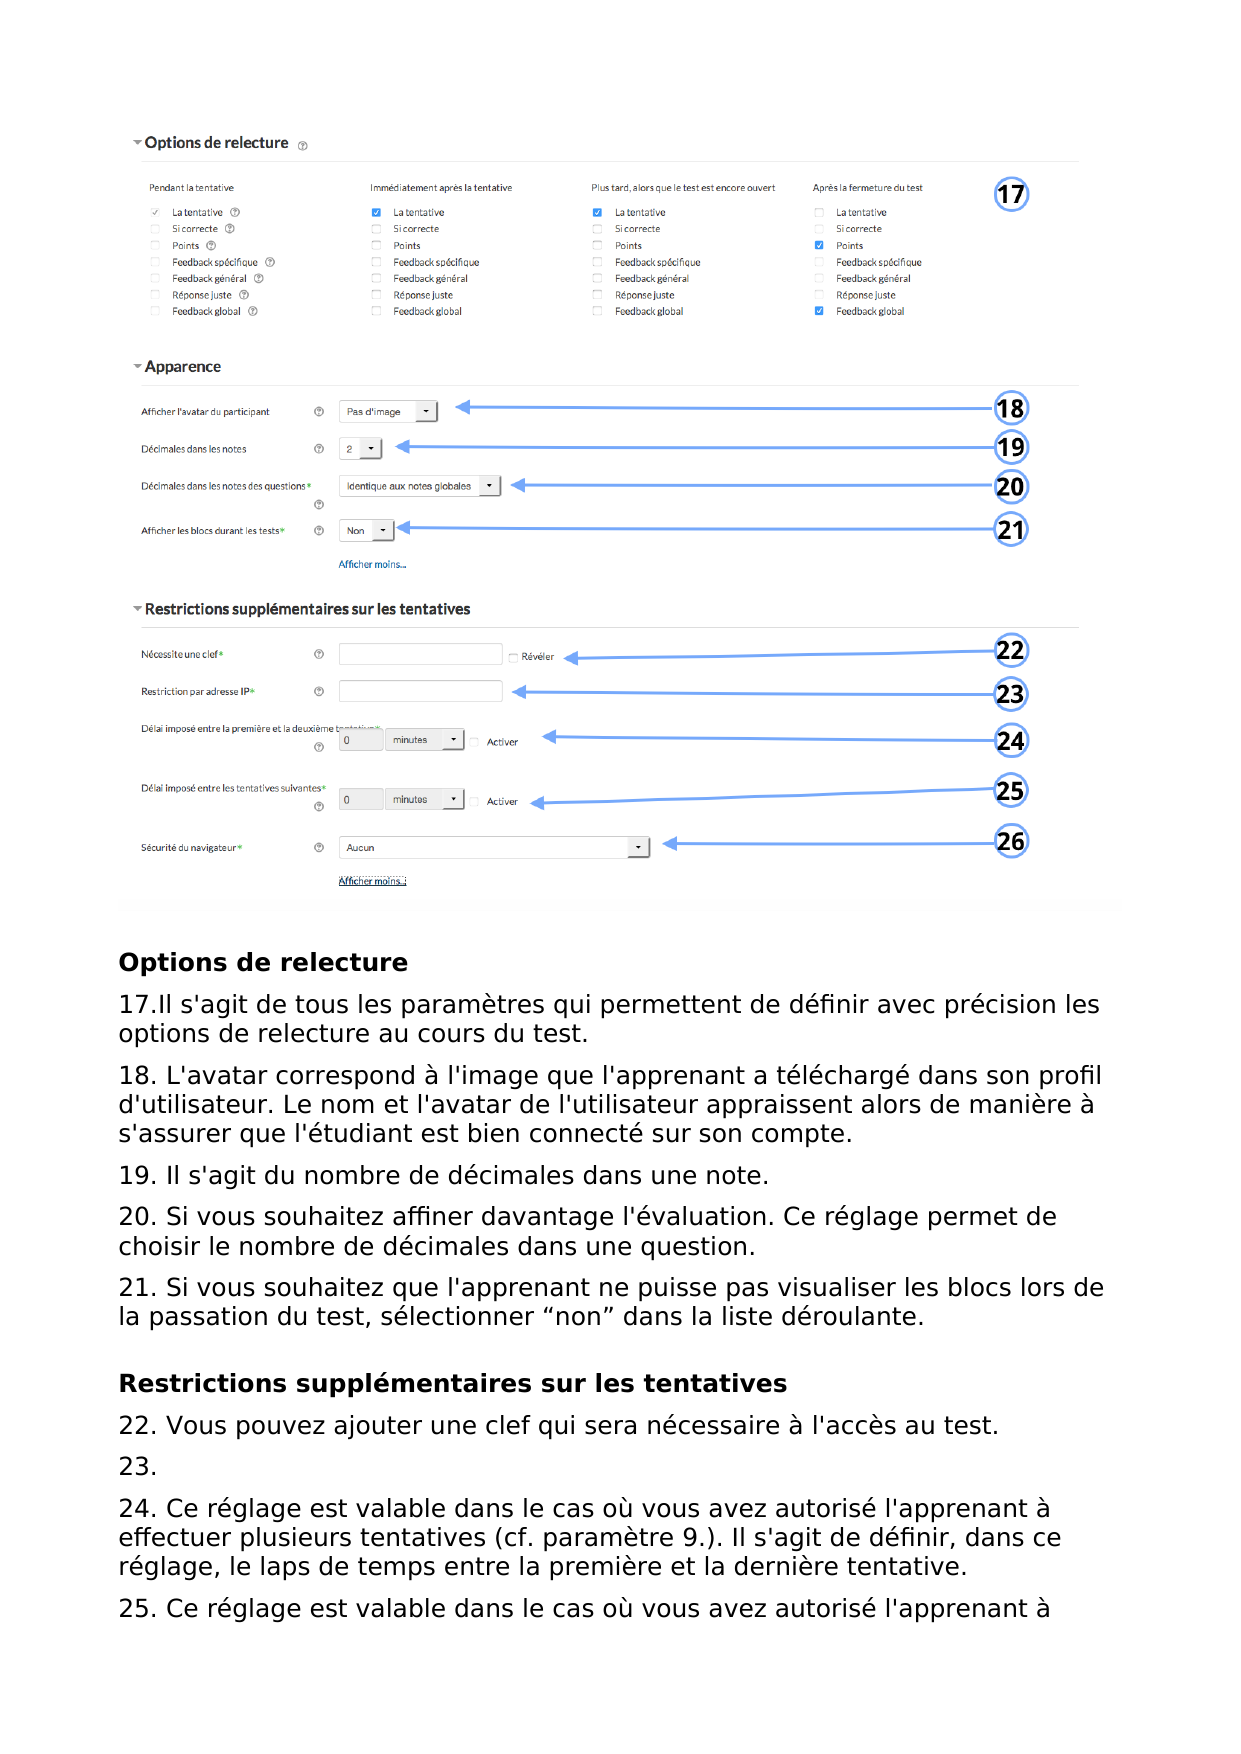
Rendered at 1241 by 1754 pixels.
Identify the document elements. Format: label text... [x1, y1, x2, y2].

text 19. Il s'agit du nombre de décimales dans une note. [118, 1161, 1122, 1190]
text 24. Ce réglage est valable dans le cas où vous avez autorisé l'apprenant à effectuer plusieurs tentatives (cf. paramètre 9.). Il s'agit de définir, dans ce réglage, le laps de temps entre la première et la dernière tentative. [118, 1494, 1122, 1582]
picture [118, 118, 1123, 911]
text 22. Vous pouvez ajouter une clef qui sera nécessaire à l'accès au test. [118, 1411, 1122, 1440]
subtitle Options de relecture [118, 948, 1122, 977]
text 17.Il s'agit de tous les paramètres qui permettent de définir avec précision les options de relecture au cours du test. [118, 990, 1122, 1048]
text 18. L'avatar correspond à l'image que l'apprenant a téléchargé dans son profil d'utilisateur. Le nom et l'avatar de l'utilisateur appraissent alors de manière à s'assurer que l'étudiant est bien connecté sur son compte. [118, 1061, 1122, 1148]
subtitle Restrictions supplémentaires sur les tentatives [118, 1369, 1122, 1398]
text 25. Ce réglage est valable dans le cas où vous avez autorisé l'apprenant à [118, 1594, 1122, 1623]
text 20. Si vous souhaitez affiner davantage l'évaluation. Ce réglage permet de choisir le nombre de décimales dans une question. [118, 1202, 1122, 1261]
text 23. [118, 1452, 1122, 1482]
text 21. Si vous souhaitez que l'apprenant ne puisse pas visualiser les blocs lors de la passation du test, sélectionner “non” dans la liste déroulante. [118, 1273, 1122, 1332]
